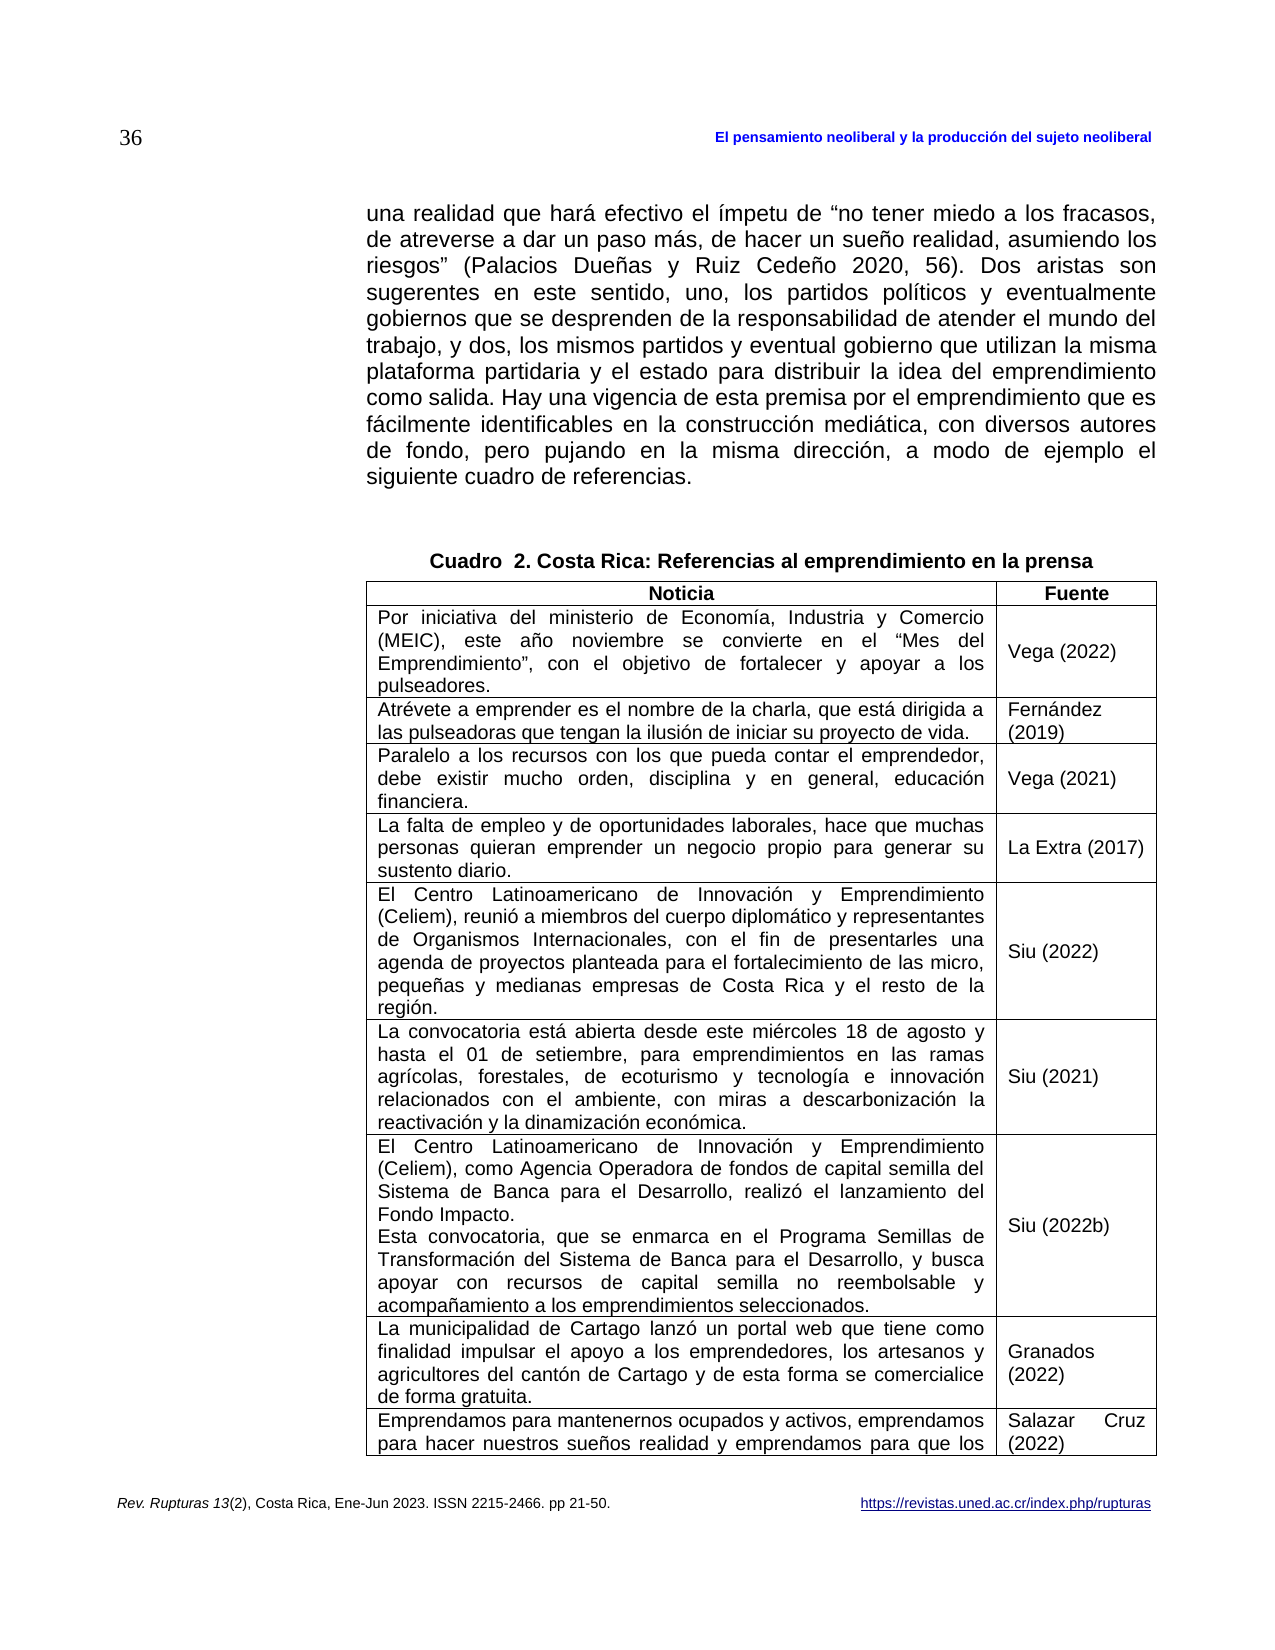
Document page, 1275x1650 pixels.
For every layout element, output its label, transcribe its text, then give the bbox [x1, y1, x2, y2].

table_cell Vega (2022) [997, 606, 1156, 697]
table_cell La Extra (2017) [997, 814, 1156, 882]
table_cell El Centro Latinoamericano de Innovación y Emprendimiento (Celiem), reunió a miembros del cuerpo diplomático y representantes de Organismos Internacionales, con el fin de presentarles una agenda de proyectos planteada para el fortalecimiento de las micro, pequeñas y medianas empresas de Costa Rica y el resto de la región. [367, 883, 996, 1019]
table_cell Emprendamos para mantenernos ocupados y activos, emprendamos para hacer nuestros sueños realidad y emprendamos para que los [367, 1409, 996, 1454]
table_cell Salazar Cruz (2022) [997, 1409, 1156, 1454]
table_cell Fuente [997, 582, 1156, 605]
table_cell Fernández (2019) [997, 698, 1156, 743]
table_cell Vega (2021) [997, 744, 1156, 812]
text una realidad que hará efectivo el ímpetu de “no tener miedo a los fracasos, de atreverse a dar un paso más, de hacer un sueño realidad, asumiendo los riesgos” (Palacios Dueñas y Ruiz Cedeño 2020, 56). Dos aristas son sugerentes en este sentido, uno, los partidos políticos y eventualmente gobiernos que se desprenden de la responsabilidad de atender el mundo del trabajo, y dos, los mismos partidos y eventual gobierno que utilizan la misma plataforma partidaria y el estado para distribuir la idea del emprendimiento como salida. Hay una vigencia de esta premisa por el emprendimiento que es fácilmente identificables en la construcción mediática, con diversos autores de fondo, pero pujando en la misma dirección, a modo de ejemplo el siguiente cuadro de referencias. [366, 200, 1157, 490]
table_cell La falta de empleo y de oportunidades laborales, hace que muchas personas quieran emprender un negocio propio para generar su sustento diario. [367, 814, 996, 882]
table_cell Granados (2022) [997, 1317, 1156, 1408]
table_cell Siu (2021) [997, 1020, 1156, 1133]
table_cell Siu (2022b) [997, 1135, 1156, 1316]
table_cell Siu (2022) [997, 883, 1156, 1019]
table_cell El Centro Latinoamericano de Innovación y Emprendimiento (Celiem), como Agencia Operadora de fondos de capital semilla del Sistema de Banca para el Desarrollo, realizó el lanzamiento del Fondo Impacto. Esta convocatoria, que se enmarca en el Programa Semillas de Transformación del Sistema de Banca para el Desarrollo, y busca apoyar con recursos de capital semilla no reembolsable y acompañamiento a los emprendimientos seleccionados. [367, 1135, 996, 1316]
table_cell Atrévete a emprender es el nombre de la charla, que está dirigida a las pulseadoras que tengan la ilusión de iniciar su proyecto de vida. [367, 698, 996, 743]
table_cell Paralelo a los recursos con los que pueda contar el emprendedor, debe existir mucho orden, disciplina y en general, educación financiera. [367, 744, 996, 812]
table_cell La convocatoria está abierta desde este miércoles 18 de agosto y hasta el 01 de setiembre, para emprendimientos en las ramas agrícolas, forestales, de ecoturismo y tecnología e innovación relacionados con el ambiente, con miras a descarbonización la reactivación y la dinamización económica. [367, 1020, 996, 1133]
table_cell Por iniciativa del ministerio de Economía, Industria y Comercio (MEIC), este año noviembre se convierte en el “Mes del Emprendimiento”, con el objetivo de fortalecer y apoyar a los pulseadores. [367, 606, 996, 697]
table_cell La municipalidad de Cartago lanzó un portal web que tiene como finalidad impulsar el apoyo a los emprendedores, los artesanos y agricultores del cantón de Cartago y de esta forma se comercialice de forma gratuita. [367, 1317, 996, 1408]
table_header Cuadro 2. Costa Rica: Referencias al emprendimiento en la prensa [366, 540, 1157, 581]
table_cell Noticia [367, 582, 996, 605]
